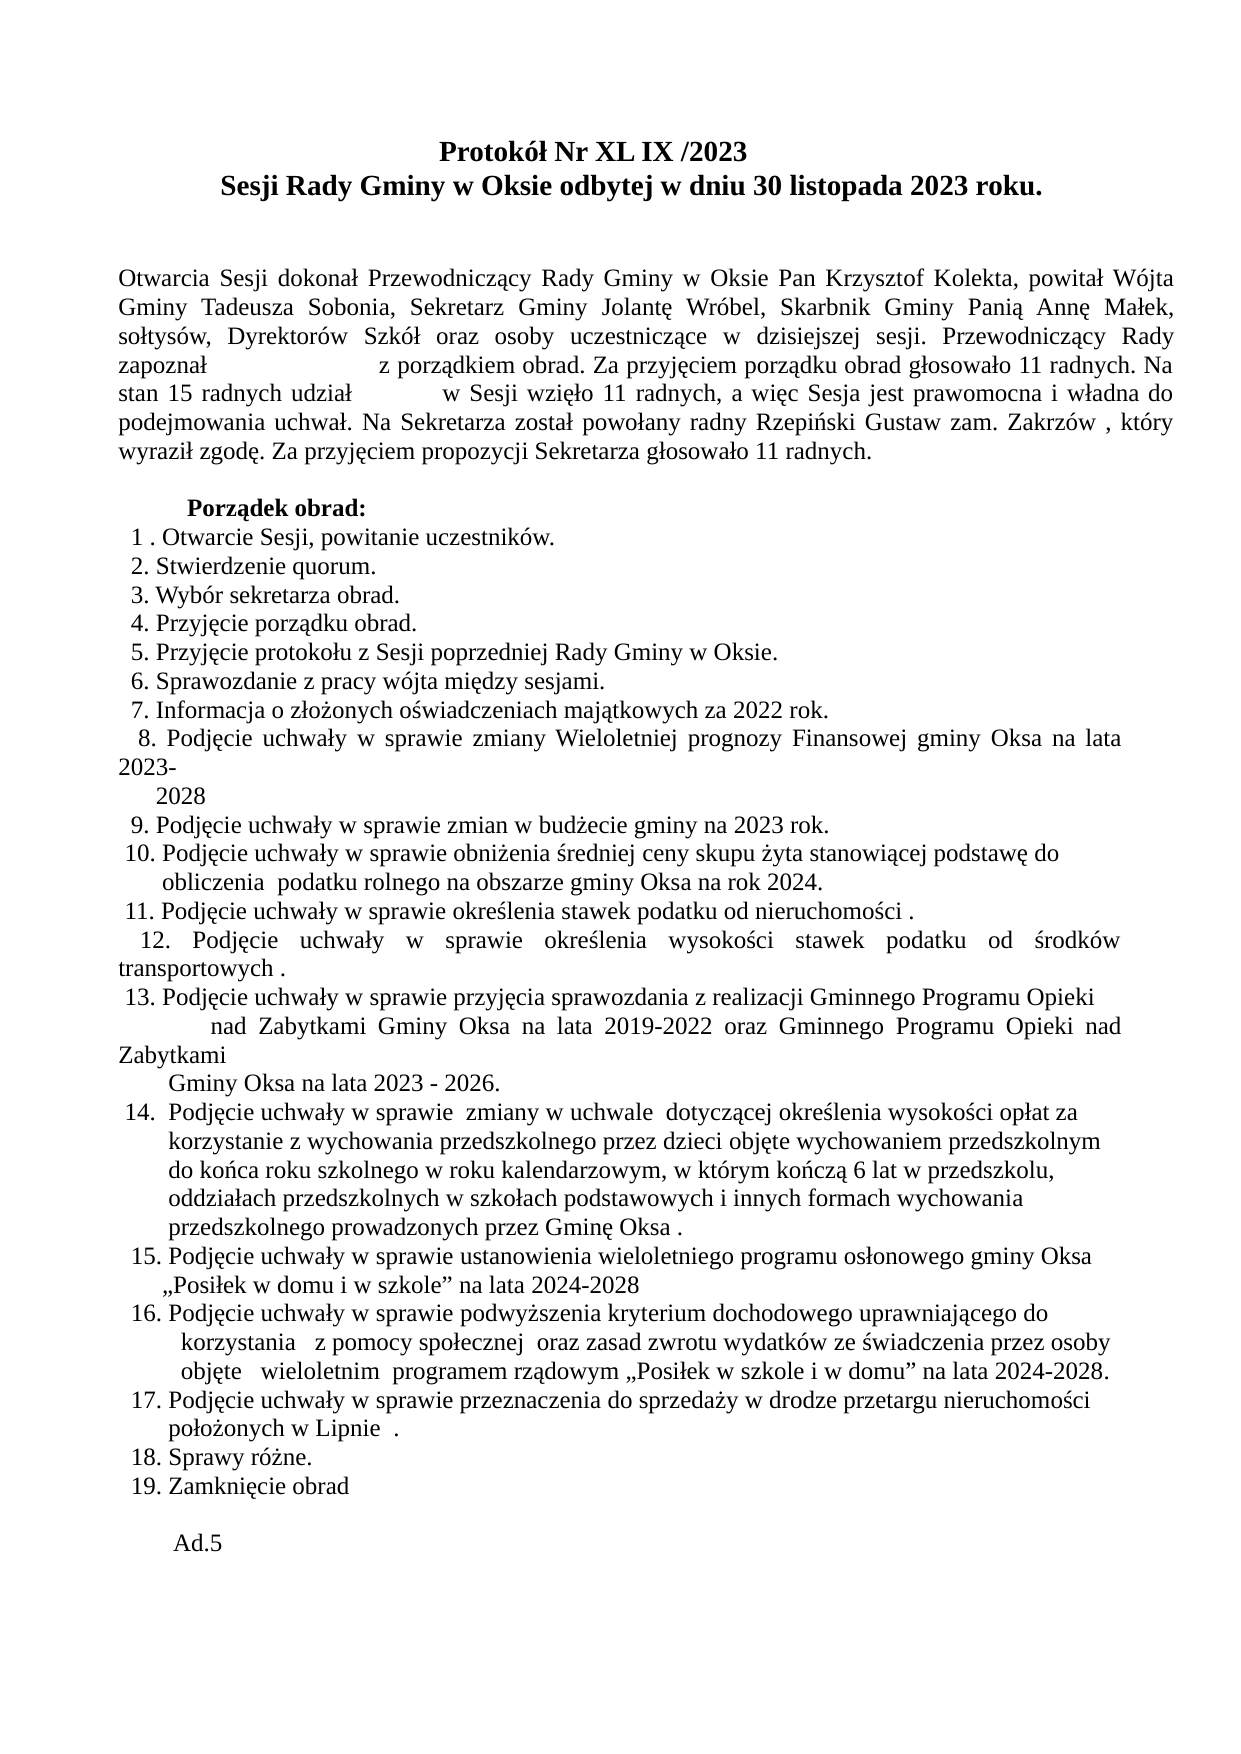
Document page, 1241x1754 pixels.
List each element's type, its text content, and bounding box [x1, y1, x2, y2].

text 3. Wybór sekretarza obrad. [118, 580, 1122, 608]
text 1 . Otwarcie Sesji, powitanie uczestników. [118, 522, 1122, 551]
text Gminy Oksa na lata 2023 - 2026. [118, 1068, 1122, 1097]
text „Posiłek w domu i w szkole” na lata 2024-2028 [118, 1270, 1122, 1298]
text Sesji Rady Gminy w Oksie odbytej w dniu 30 listopada 2023 roku. [118, 168, 1107, 201]
text 11. Podjęcie uchwały w sprawie określenia stawek podatku od nieruchomości . [118, 896, 1122, 925]
text 12. Podjęcie uchwały w sprawie określenia wysokości stawek podatku od środków transportowych . [118, 925, 1122, 982]
text 8. Podjęcie uchwały w sprawie zmiany Wieloletniej prognozy Finansowej gminy Oksa na lata 2023- [118, 723, 1122, 781]
text objęte wieloletnim programem rządowym „Posiłek w szkole i w domu” na lata 2024-2028. [118, 1356, 1122, 1385]
text korzystania z pomocy społecznej oraz zasad zwrotu wydatków ze świadczenia przez osoby [118, 1327, 1122, 1356]
text 18. Sprawy różne. [118, 1442, 1122, 1471]
text Porządek obrad: [118, 493, 1175, 522]
text 7. Informacja o złożonych oświadczeniach majątkowych za 2022 rok. [118, 695, 1122, 723]
text położonych w Lipnie . [118, 1413, 1122, 1442]
text 14. Podjęcie uchwały w sprawie zmiany w uchwale dotyczącej określenia wysokości opłat za [118, 1097, 1122, 1126]
text Otwarcia Sesji dokonał Przewodniczący Rady Gminy w Oksie Pan Krzysztof Kolekta, powitał Wójta Gminy Tadeusza Sobonia, Sekretarz Gminy Jolantę Wróbel, Skarbnik Gminy Panią Annę Małek, sołtysów, Dyrektorów Szkół oraz osoby uczestniczące w dzisiejszej sesji. Przewodniczący Rady zapoznał z porządkiem obrad. Za przyjęciem porządku obrad głosowało 11 radnych. Na stan 15 radnych udział w Sesji wzięło 11 radnych, a więc Sesja jest prawomocna i władna do podejmowania uchwał. Na Sekretarza został powołany radny Rzepiński Gustaw zam. Zakrzów , który wyraził zgodę. Za przyjęciem propozycji Sekretarza głosowało 11 radnych. [118, 263, 1175, 465]
text oddziałach przedszkolnych w szkołach podstawowych i innych formach wychowania [118, 1183, 1122, 1212]
text 19. Zamknięcie obrad [118, 1471, 1122, 1500]
text obliczenia podatku rolnego na obszarze gminy Oksa na rok 2024. [118, 867, 1122, 896]
text 9. Podjęcie uchwały w sprawie zmian w budżecie gminy na 2023 rok. [118, 810, 1122, 838]
text przedszkolnego prowadzonych przez Gminę Oksa . [118, 1212, 1122, 1241]
text 16. Podjęcie uchwały w sprawie podwyższenia kryterium dochodowego uprawniającego do [118, 1298, 1122, 1327]
text Ad.5 [118, 1528, 1175, 1557]
text do końca roku szkolnego w roku kalendarzowym, w którym kończą 6 lat w przedszkolu, [118, 1155, 1122, 1183]
text 13. Podjęcie uchwały w sprawie przyjęcia sprawozdania z realizacji Gminnego Programu Opieki [118, 982, 1122, 1011]
text 5. Przyjęcie protokołu z Sesji poprzedniej Rady Gminy w Oksie. [118, 637, 1122, 666]
text 2. Stwierdzenie quorum. [118, 551, 1122, 580]
text 17. Podjęcie uchwały w sprawie przeznaczenia do sprzedaży w drodze przetargu nieruchomości [118, 1385, 1122, 1413]
text nad Zabytkami Gminy Oksa na lata 2019-2022 oraz Gminnego Programu Opieki nad Zabytkami [118, 1011, 1122, 1068]
text 6. Sprawozdanie z pracy wójta między sesjami. [118, 666, 1122, 695]
text 10. Podjęcie uchwały w sprawie obniżenia średniej ceny skupu żyta stanowiącej podstawę do [118, 838, 1122, 867]
text Protokół Nr XL IX /2023 [118, 134, 1107, 168]
text 2028 [118, 781, 1122, 810]
text 15. Podjęcie uchwały w sprawie ustanowienia wieloletniego programu osłonowego gminy Oksa [118, 1241, 1122, 1270]
text korzystanie z wychowania przedszkolnego przez dzieci objęte wychowaniem przedszkolnym [118, 1126, 1122, 1155]
text 4. Przyjęcie porządku obrad. [118, 608, 1122, 637]
